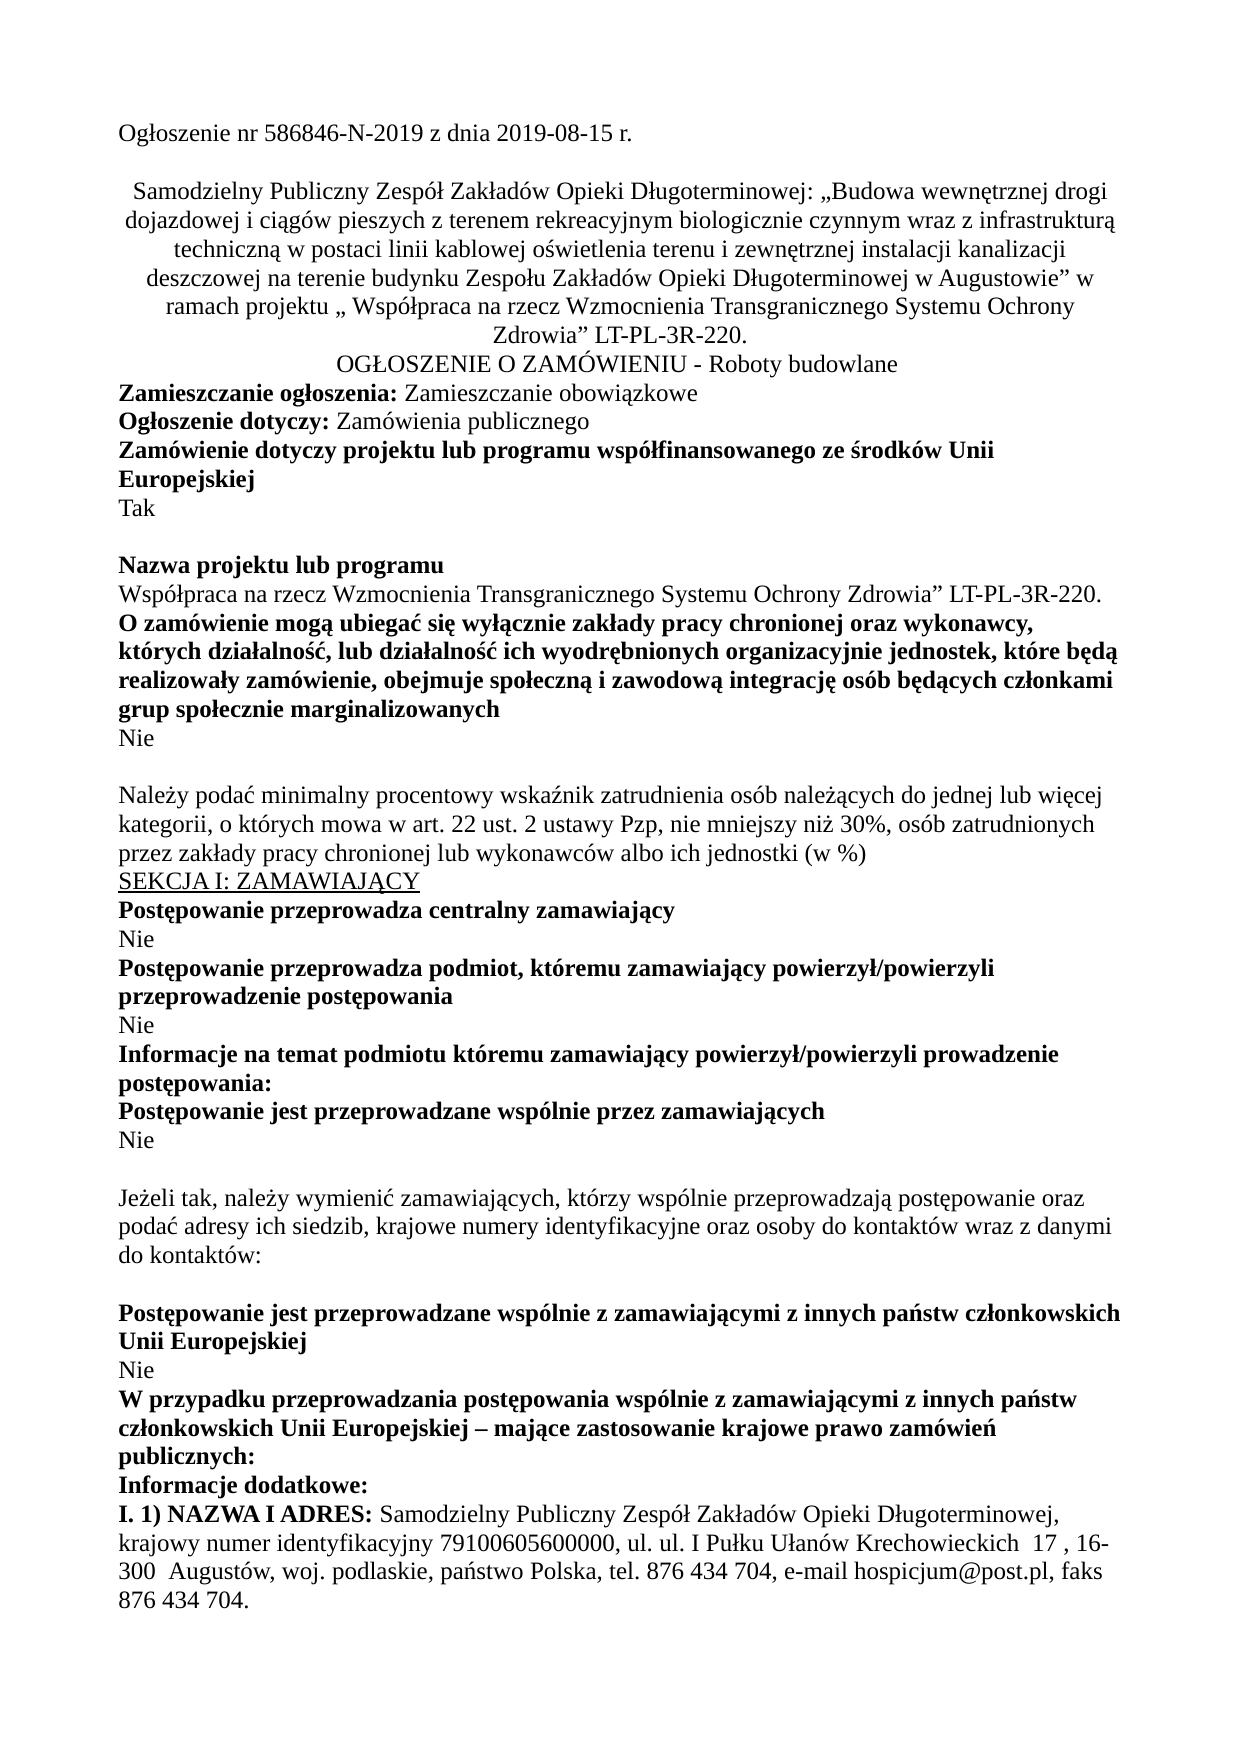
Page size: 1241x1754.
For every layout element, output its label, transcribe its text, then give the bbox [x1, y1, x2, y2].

text SEKCJA I: ZAMAWIAJĄCY [118, 866, 1122, 895]
text W przypadku przeprowadzania postępowania wspólnie z zamawiającymi z innych państw członkowskich Unii Europejskiej – mające zastosowanie krajowe prawo zamówień publicznych: Informacje dodatkowe: [118, 1384, 1122, 1499]
text Ogłoszenie dotyczy: Zamówienia publicznego [118, 406, 1122, 435]
text Ogłoszenie nr 586846-N-2019 z dnia 2019-08-15 r. [118, 118, 1122, 147]
text O zamówienie mogą ubiegać się wyłącznie zakłady pracy chronionej oraz wykonawcy, których działalność, lub działalność ich wyodrębnionych organizacyjnie jednostek, które będą realizowały zamówienie, obejmuje społeczną i zawodową integrację osób będących członkami grup społecznie marginalizowanych [118, 608, 1122, 723]
text Postępowanie przeprowadza podmiot, któremu zamawiający powierzył/powierzyli przeprowadzenie postępowania [118, 953, 1122, 1010]
text Samodzielny Publiczny Zespół Zakładów Opieki Długoterminowej: „Budowa wewnętrznej drogi dojazdowej i ciągów pieszych z terenem rekreacyjnym biologicznie czynnym wraz z infrastrukturą techniczną w postaci linii kablowej oświetlenia terenu i zewnętrznej instalacji kanalizacji deszczowej na terenie budynku Zespołu Zakładów Opieki Długoterminowej w Augustowie” w ramach projektu „ Współpraca na rzecz Wzmocnienia Transgranicznego Systemu Ochrony Zdrowia” LT-PL-3R-220. OGŁOSZENIE O ZAMÓWIENIU - Roboty budowlane [118, 176, 1122, 378]
text I. 1) NAZWA I ADRES: Samodzielny Publiczny Zespół Zakładów Opieki Długoterminowej, krajowy numer identyfikacyjny 79100605600000, ul. ul. I Pułku Ułanów Krechowieckich 17 , 16-300 Augustów, woj. podlaskie, państwo Polska, tel. 876 434 704, e-mail hospicjum@post.pl, faks 876 434 704. [118, 1499, 1122, 1614]
text Tak [118, 493, 1122, 521]
text Nie [118, 924, 1122, 953]
text Zamieszczanie ogłoszenia: Zamieszczanie obowiązkowe [118, 378, 1122, 406]
text Nie [118, 1355, 1122, 1384]
text Nie [118, 1010, 1122, 1039]
text Należy podać minimalny procentowy wskaźnik zatrudnienia osób należących do jednej lub więcej kategorii, o których mowa w art. 22 ust. 2 ustawy Pzp, nie mniejszy niż 30%, osób zatrudnionych przez zakłady pracy chronionej lub wykonawców albo ich jednostki (w %) [118, 751, 1122, 866]
text Postępowanie przeprowadza centralny zamawiający [118, 895, 1122, 924]
text Informacje na temat podmiotu któremu zamawiający powierzył/powierzyli prowadzenie postępowania: Postępowanie jest przeprowadzane wspólnie przez zamawiających [118, 1039, 1122, 1125]
text Nie [118, 723, 1122, 751]
text Nie [118, 1125, 1122, 1154]
text Nazwa projektu lub programu Współpraca na rzecz Wzmocnienia Transgranicznego Systemu Ochrony Zdrowia” LT-PL-3R-220. [118, 521, 1122, 608]
text Jeżeli tak, należy wymienić zamawiających, którzy wspólnie przeprowadzają postępowanie oraz podać adresy ich siedzib, krajowe numery identyfikacyjne oraz osoby do kontaktów wraz z danymi do kontaktów: Postępowanie jest przeprowadzane wspólnie z zamawiającymi z innych państw członkowskich Unii Europejskiej [118, 1154, 1122, 1355]
text Zamówienie dotyczy projektu lub programu współfinansowanego ze środków Unii Europejskiej [118, 435, 1122, 493]
